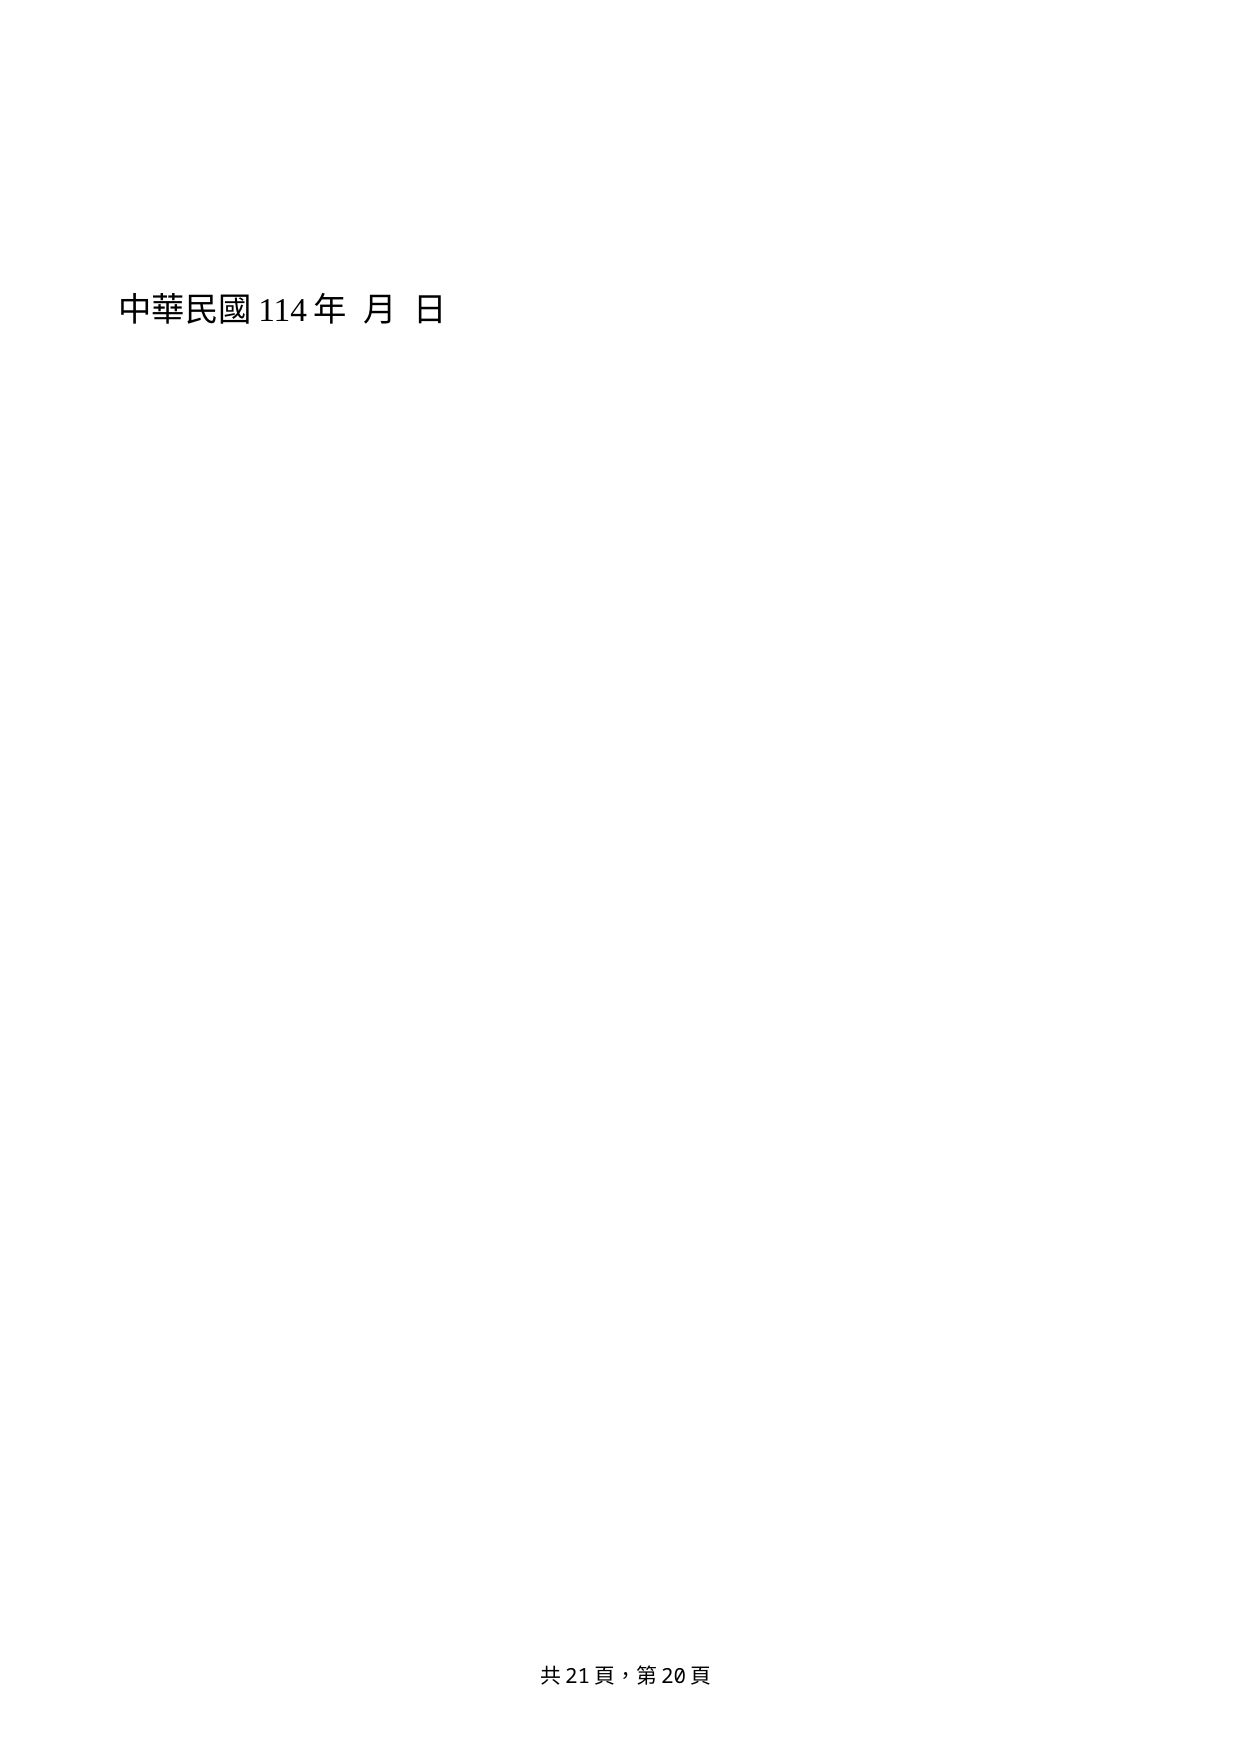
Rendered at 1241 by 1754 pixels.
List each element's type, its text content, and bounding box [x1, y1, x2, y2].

text 中華民國114年 月 日 [118, 266, 1122, 328]
